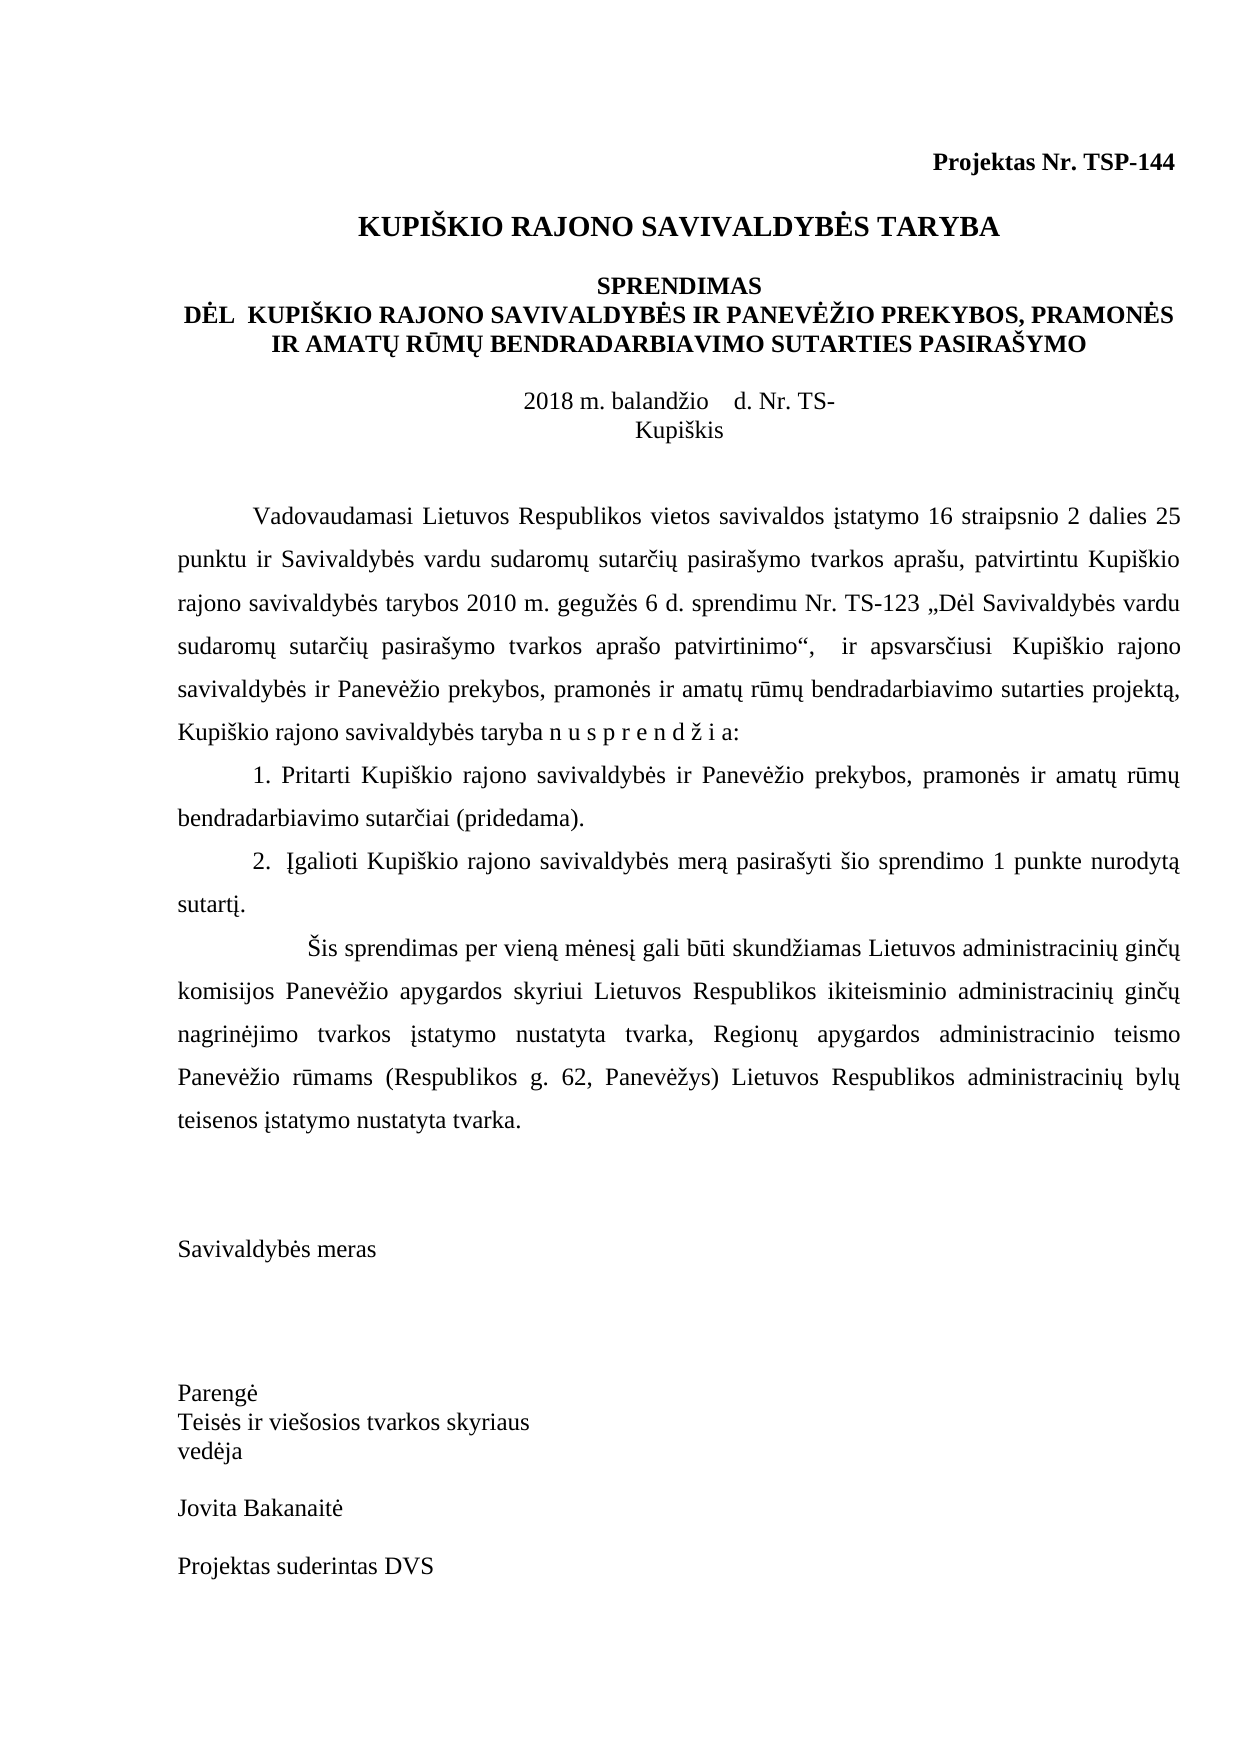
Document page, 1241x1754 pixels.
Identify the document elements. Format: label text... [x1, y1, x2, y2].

text Teisės ir viešosios tvarkos skyriaus [177, 1407, 1181, 1436]
text vedėja [177, 1436, 1181, 1464]
text Šis sprendimas per vieną mėnesį gali būti skundžiamas Lietuvos administracinių ginčų komisijos Panevėžio apygardos skyriui Lietuvos Respublikos ikiteisminio administracinių ginčų nagrinėjimo tvarkos įstatymo nustatyta tvarka, Regionų apygardos administracinio teismo Panevėžio rūmams (Respublikos g. 62, Panevėžys) Lietuvos Respublikos administracinių bylų teisenos įstatymo nustatyta tvarka. [177, 933, 1181, 1134]
text Savivaldybės meras [177, 1234, 1181, 1263]
text SPRENDIMAS [177, 271, 1181, 300]
text 2018 m. balandžio d. Nr. TS- [177, 386, 1181, 415]
text DĖL KUPIŠKIO RAJONO SAVIVALDYBĖS IR PANEVĖŽIO PREKYBOS, PRAMONĖS IR AMATŲ RŪMŲ BENDRADARBIAVIMO SUTARTIES PASIRAŠYMO [177, 300, 1181, 358]
text 1. Pritarti Kupiškio rajono savivaldybės ir Panevėžio prekybos, pramonės ir amatų rūmų bendradarbiavimo sutarčiai (pridedama). [177, 760, 1181, 832]
text Parengė [177, 1378, 1181, 1407]
text Projektas Nr. TSP-144 [177, 147, 1181, 176]
text Vadovaudamasi Lietuvos Respublikos vietos savivaldos įstatymo 16 straipsnio 2 dalies 25 punktu ir Savivaldybės vardu sudaromų sutarčių pasirašymo tvarkos aprašu, patvirtintu Kupiškio rajono savivaldybės tarybos 2010 m. gegužės 6 d. sprendimu Nr. TS-123 „Dėl Savivaldybės vardu sudaromų sutarčių pasirašymo tvarkos aprašo patvirtinimo“, ir apsvarsčiusi Kupiškio rajono savivaldybės ir Panevėžio prekybos, pramonės ir amatų rūmų bendradarbiavimo sutarties projektą, Kupiškio rajono savivaldybės taryba n u s p r e n d ž i a: [177, 501, 1181, 746]
text 2. Įgalioti Kupiškio rajono savivaldybės merą pasirašyti šio sprendimo 1 punkte nurodytą sutartį. [177, 846, 1181, 918]
text KUPIŠKIO RAJONO SAVIVALDYBĖS TARYBA [177, 209, 1181, 243]
text Kupiškis [177, 415, 1181, 444]
text Projektas suderintas DVS [177, 1551, 1181, 1579]
text Jovita Bakanaitė [177, 1493, 1181, 1522]
